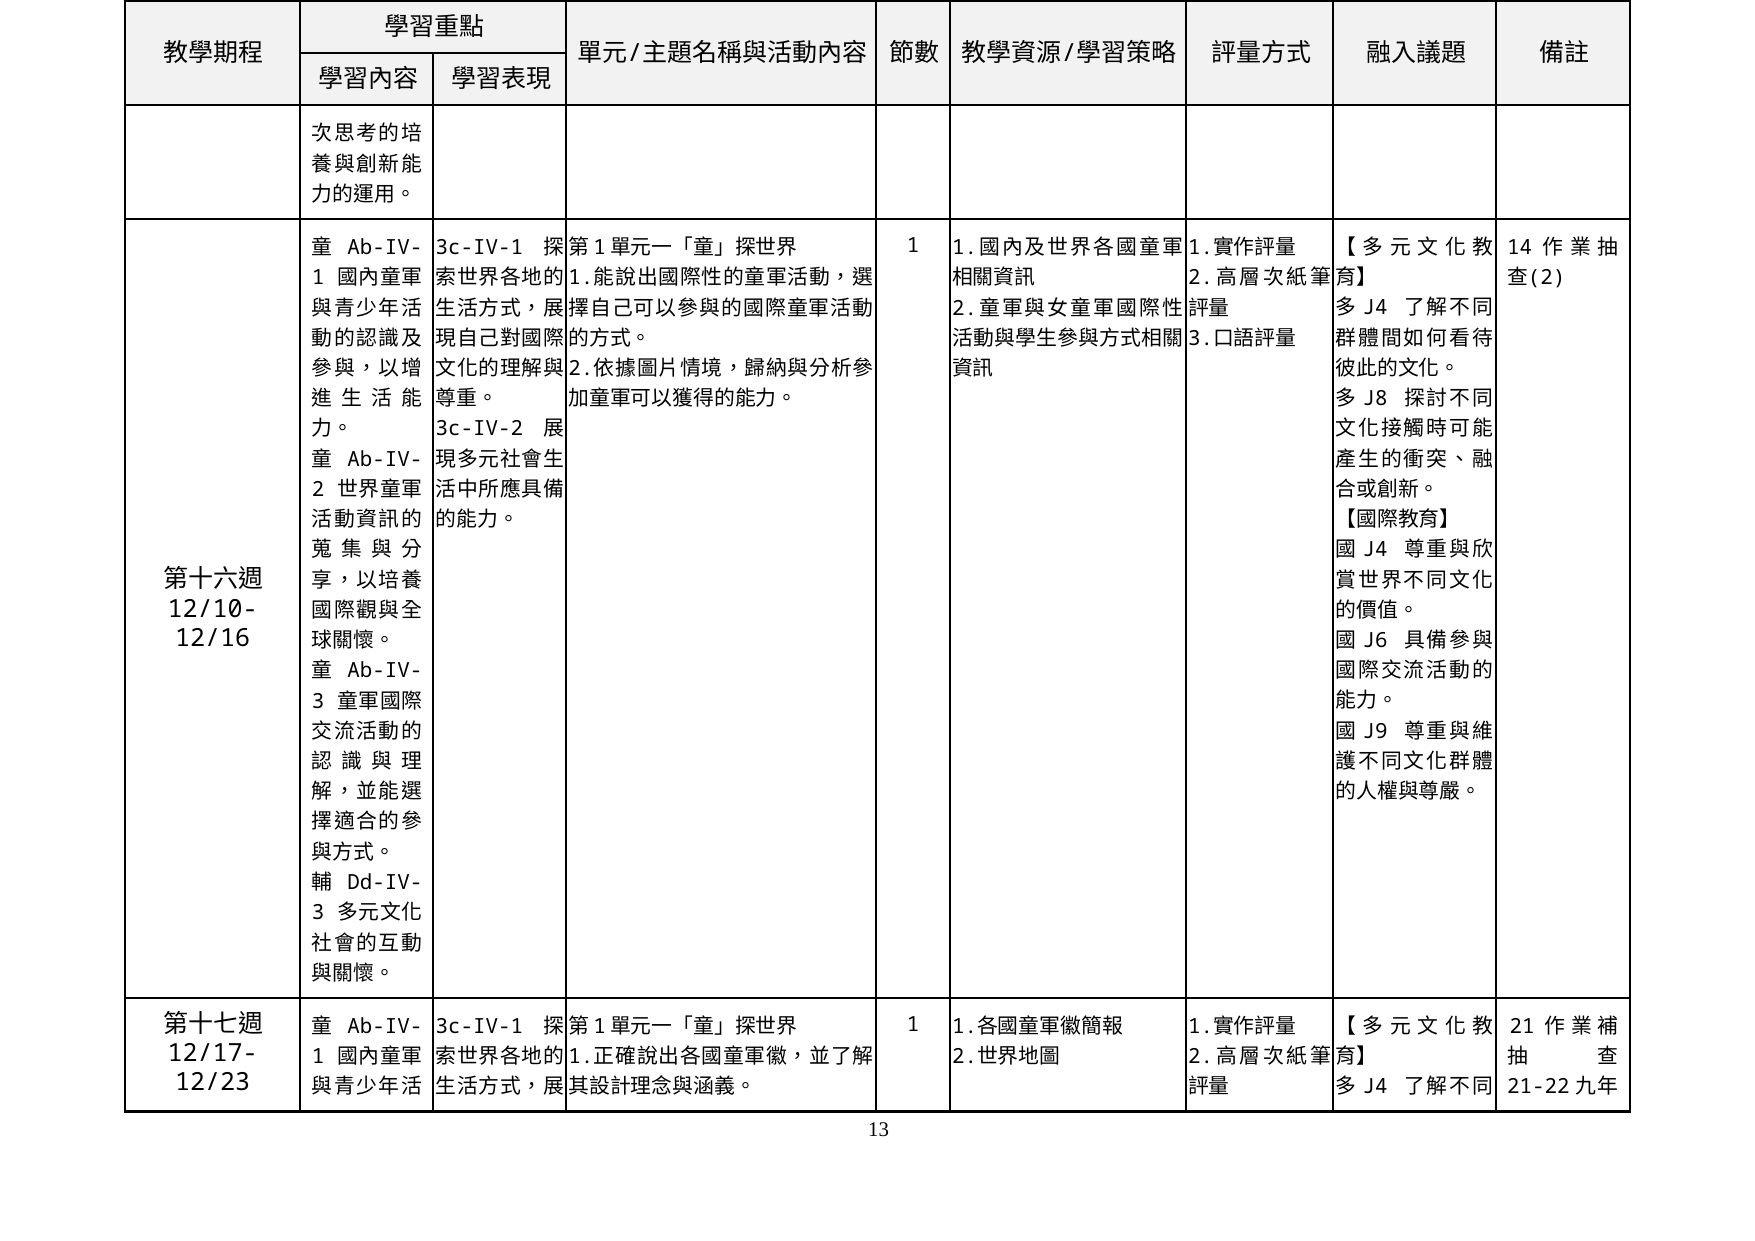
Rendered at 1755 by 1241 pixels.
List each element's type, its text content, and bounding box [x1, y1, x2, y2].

table_header 學習重點 [301, 2, 565, 52]
table_cell 【多元文化教育】 多J4 了解不同 [1334, 999, 1495, 1110]
table_cell 1.國內及世界各國童軍相關資訊 2.童軍與女童軍國際性活動與學生參與方式相關資訊 [951, 220, 1185, 997]
table_cell 1.各國童軍徽簡報 2.世界地圖 [951, 999, 1185, 1110]
table_cell 1.實作評量 2.高層次紙筆評量 [1187, 999, 1332, 1110]
table_cell 第1單元一「童」探世界 1.正確說出各國童軍徽，並了解其設計理念與涵義。 [567, 999, 875, 1110]
table_cell [877, 106, 949, 218]
table_cell 第十七週12/17-12/23 [126, 999, 299, 1110]
table_header 教學資源/學習策略 [951, 2, 1185, 104]
table_header 融入議題 [1334, 2, 1495, 104]
table_cell [951, 106, 1185, 218]
table_cell [434, 106, 565, 218]
table_header 評量方式 [1187, 2, 1332, 104]
table_cell 【多元文化教育】 多J4 了解不同群體間如何看待彼此的文化。 多J8 探討不同文化接觸時可能產生的衝突、融合或創新。 【國際教育】 國J4 尊重與欣賞世界不同文化的價值。 國J6 具備參與國際交流活動的能力。 國J9 尊重與維護不同文化群體的人權與尊嚴。 [1334, 220, 1495, 997]
table_cell [1334, 106, 1495, 218]
table_cell 1.實作評量 2.高層次紙筆評量 3.口語評量 [1187, 220, 1332, 997]
table_cell [567, 106, 875, 218]
table_cell 次思考的培養與創新能力的運用。 [301, 106, 432, 218]
table_cell 3c-IV-1 探索世界各地的生活方式，展 [434, 999, 565, 1110]
table_cell [1187, 106, 1332, 218]
table_cell 學習表現 [434, 54, 565, 104]
table_cell 童Ab-IV-1 國內童軍與青少年活動的認識及參與，以增進生活能力。 童Ab-IV-2 世界童軍活動資訊的蒐集與分享，以培養國際觀與全球關懷。 童Ab-IV-3 童軍國際交流活動的認識與理解，並能選擇適合的參與方式。 輔Dd-IV-3 多元文化社會的互動與關懷。 [301, 220, 432, 997]
table_cell 第1單元一「童」探世界 1.能說出國際性的童軍活動，選擇自己可以參與的國際童軍活動的方式。 2.依據圖片情境，歸納與分析參加童軍可以獲得的能力。 [567, 220, 875, 997]
table_cell [126, 106, 299, 218]
table_header 備註 [1497, 2, 1629, 104]
table_cell 14作業抽查(2) [1497, 220, 1629, 997]
table_cell 童Ab-IV-1 國內童軍與青少年活 [301, 999, 432, 1110]
table_cell 3c-IV-1 探索世界各地的生活方式，展現自己對國際文化的理解與尊重。 3c-IV-2 展現多元社會生活中所應具備的能力。 [434, 220, 565, 997]
table_header 節數 [877, 2, 949, 104]
table_header 教學期程 [126, 2, 299, 104]
table_cell 21作業補抽查 21-22九年 [1497, 999, 1629, 1110]
table_cell [1497, 106, 1629, 218]
table_cell 第十六週12/10-12/16 [126, 220, 299, 997]
table_cell 1 [877, 220, 949, 997]
table_cell 學習內容 [301, 54, 432, 104]
table_cell 1 [877, 999, 949, 1110]
table_header 單元/主題名稱與活動內容 [567, 2, 875, 104]
